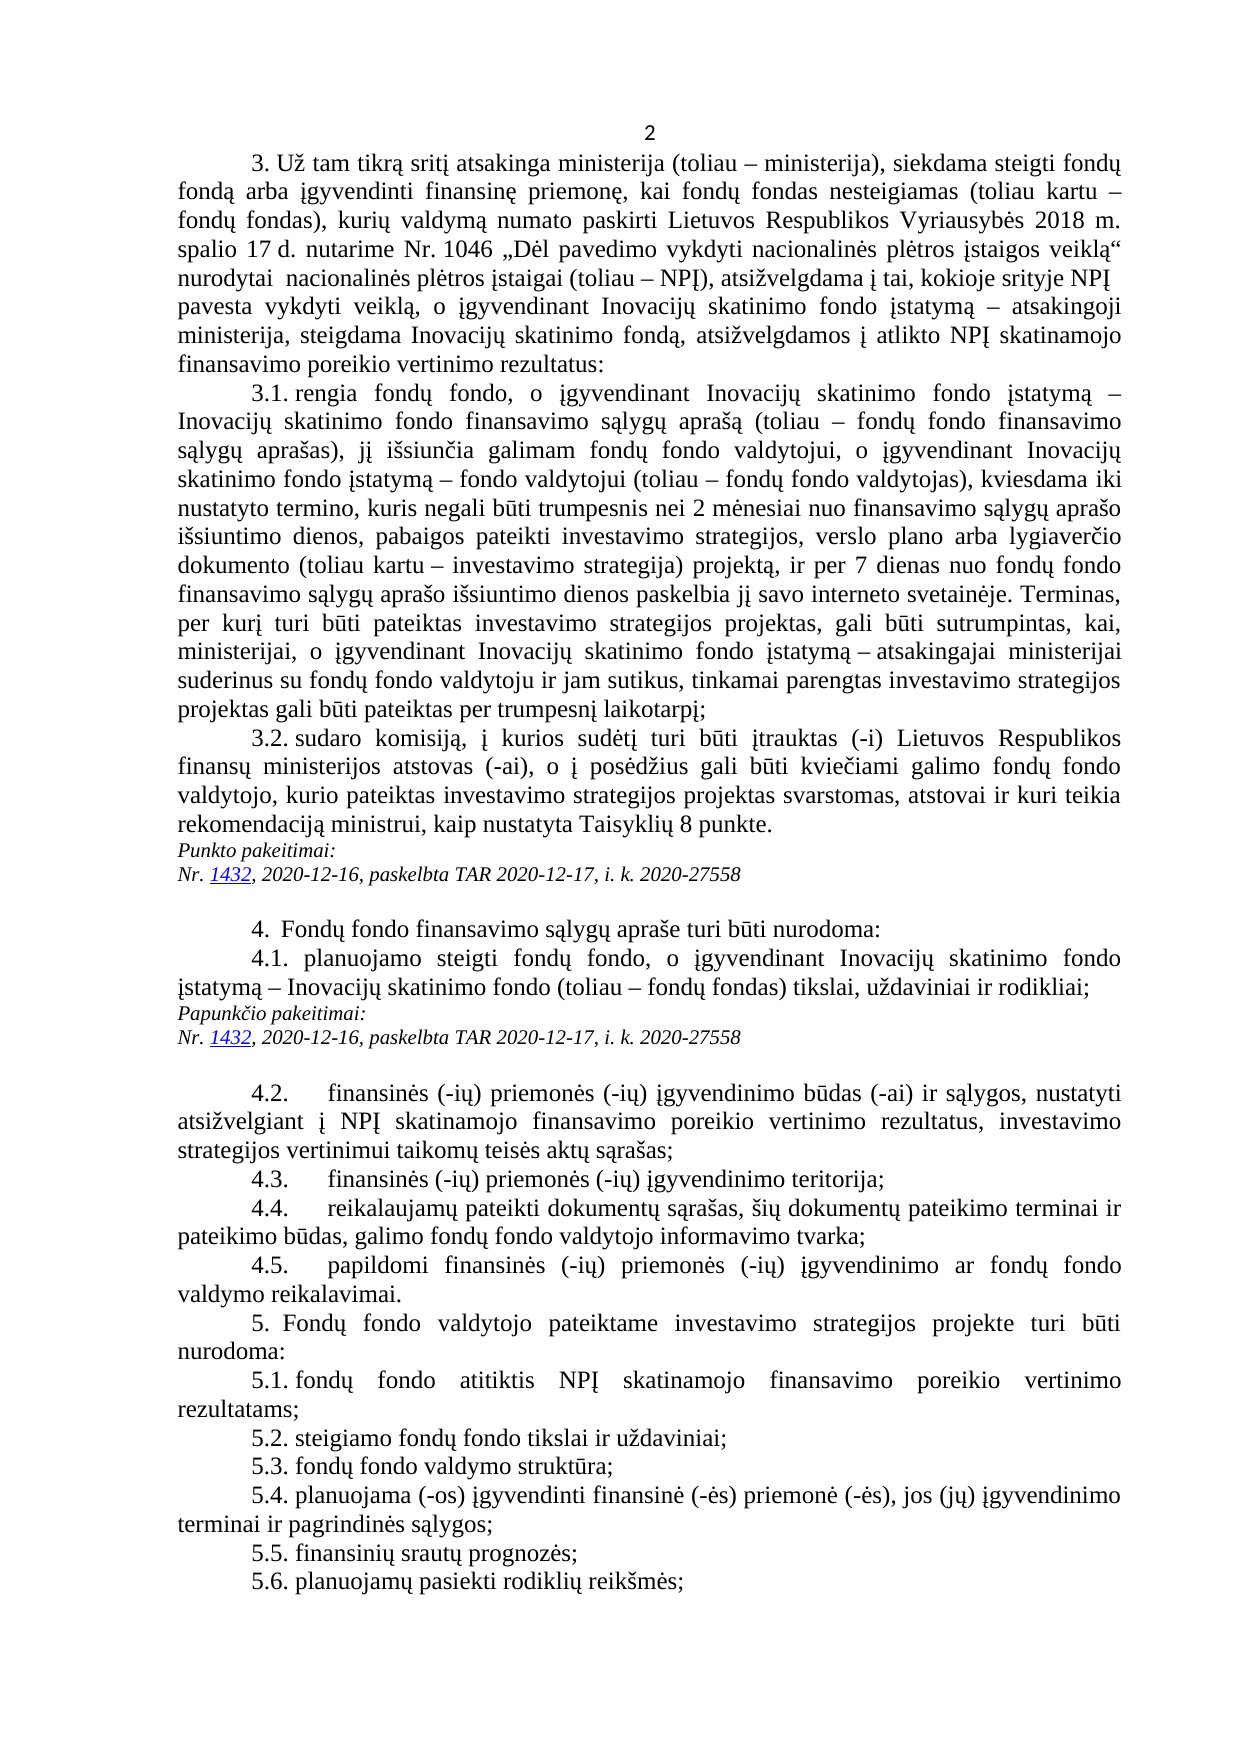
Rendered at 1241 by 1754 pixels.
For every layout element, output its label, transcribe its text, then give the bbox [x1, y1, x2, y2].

text 4. Fondų fondo finansavimo sąlygų apraše turi būti nurodoma: [177, 914, 1122, 943]
text 5.3. fondų fondo valdymo struktūra; [177, 1451, 1122, 1480]
text Papunkčio pakeitimai: [177, 1001, 1122, 1025]
text 4.4. reikalaujamų pateikti dokumentų sąrašas, šių dokumentų pateikimo terminai ir pateikimo būdas, galimo fondų fondo valdytojo informavimo tvarka; [177, 1193, 1122, 1250]
text Nr. 1432, 2020-12-16, paskelbta TAR 2020-12-17, i. k. 2020-27558 [177, 1025, 1122, 1049]
text 4.5. papildomi finansinės (-ių) priemonės (-ių) įgyvendinimo ar fondų fondo valdymo reikalavimai. [177, 1250, 1122, 1308]
text 5.4. planuojama (-os) įgyvendinti finansinė (-ės) priemonė (-ės), jos (jų) įgyvendinimo terminai ir pagrindinės sąlygos; [177, 1480, 1122, 1538]
text Punkto pakeitimai: [177, 838, 1122, 862]
text Nr. 1432, 2020-12-16, paskelbta TAR 2020-12-17, i. k. 2020-27558 [177, 862, 1122, 886]
text 4.3. finansinės (-ių) priemonės (-ių) įgyvendinimo teritorija; [177, 1164, 1122, 1193]
text 5.1. fondų fondo atitiktis NPĮ skatinamojo finansavimo poreikio vertinimo rezultatams; [177, 1365, 1122, 1423]
text 3.2. sudaro komisiją, į kurios sudėtį turi būti įtrauktas (-i) Lietuvos Respublikos finansų ministerijos atstovas (-ai), o į posėdžius gali būti kviečiami galimo fondų fondo valdytojo, kurio pateiktas investavimo strategijos projektas svarstomas, atstovai ir kuri teikia rekomendaciją ministrui, kaip nustatyta Taisyklių 8 punkte. [177, 723, 1122, 838]
text 5.6. planuojamų pasiekti rodiklių reikšmės; [177, 1566, 1122, 1595]
text 3. Už tam tikrą sritį atsakinga ministerija (toliau – ministerija), siekdama steigti fondų fondą arba įgyvendinti finansinę priemonę, kai fondų fondas nesteigiamas (toliau kartu – fondų fondas), kurių valdymą numato paskirti Lietuvos Respublikos Vyriausybės 2018 m. spalio 17 d. nutarime Nr. 1046 „Dėl pavedimo vykdyti nacionalinės plėtros įstaigos veiklą“ nurodytai nacionalinės plėtros įstaigai (toliau – NPĮ), atsižvelgdama į tai, kokioje srityje NPĮ pavesta vykdyti veiklą, o įgyvendinant Inovacijų skatinimo fondo įstatymą – atsakingoji ministerija, steigdama Inovacijų skatinimo fondą, atsižvelgdamos į atlikto NPĮ skatinamojo finansavimo poreikio vertinimo rezultatus: [177, 148, 1122, 378]
text 4.2. finansinės (-ių) priemonės (-ių) įgyvendinimo būdas (-ai) ir sąlygos, nustatyti atsižvelgiant į NPĮ skatinamojo finansavimo poreikio vertinimo rezultatus, investavimo strategijos vertinimui taikomų teisės aktų sąrašas; [177, 1078, 1122, 1164]
text 3.1. rengia fondų fondo, o įgyvendinant Inovacijų skatinimo fondo įstatymą – Inovacijų skatinimo fondo finansavimo sąlygų aprašą (toliau – fondų fondo finansavimo sąlygų aprašas), jį išsiunčia galimam fondų fondo valdytojui, o įgyvendinant Inovacijų skatinimo fondo įstatymą – fondo valdytojui (toliau – fondų fondo valdytojas), kviesdama iki nustatyto termino, kuris negali būti trumpesnis nei 2 mėnesiai nuo finansavimo sąlygų aprašo išsiuntimo dienos, pabaigos pateikti investavimo strategijos, verslo plano arba lygiaverčio dokumento (toliau kartu – investavimo strategija) projektą, ir per 7 dienas nuo fondų fondo finansavimo sąlygų aprašo išsiuntimo dienos paskelbia jį savo interneto svetainėje. Terminas, per kurį turi būti pateiktas investavimo strategijos projektas, gali būti sutrumpintas, kai, ministerijai, o įgyvendinant Inovacijų skatinimo fondo įstatymą – atsakingajai ministerijai suderinus su fondų fondo valdytoju ir jam sutikus, tinkamai parengtas investavimo strategijos projektas gali būti pateiktas per trumpesnį laikotarpį; [177, 378, 1122, 723]
text 4.1. planuojamo steigti fondų fondo, o įgyvendinant Inovacijų skatinimo fondo įstatymą – Inovacijų skatinimo fondo (toliau – fondų fondas) tikslai, uždaviniai ir rodikliai; [177, 943, 1122, 1001]
text 5.5. finansinių srautų prognozės; [177, 1538, 1122, 1566]
text 5. Fondų fondo valdytojo pateiktame investavimo strategijos projekte turi būti nurodoma: [177, 1308, 1122, 1365]
text 5.2. steigiamo fondų fondo tikslai ir uždaviniai; [177, 1423, 1122, 1451]
